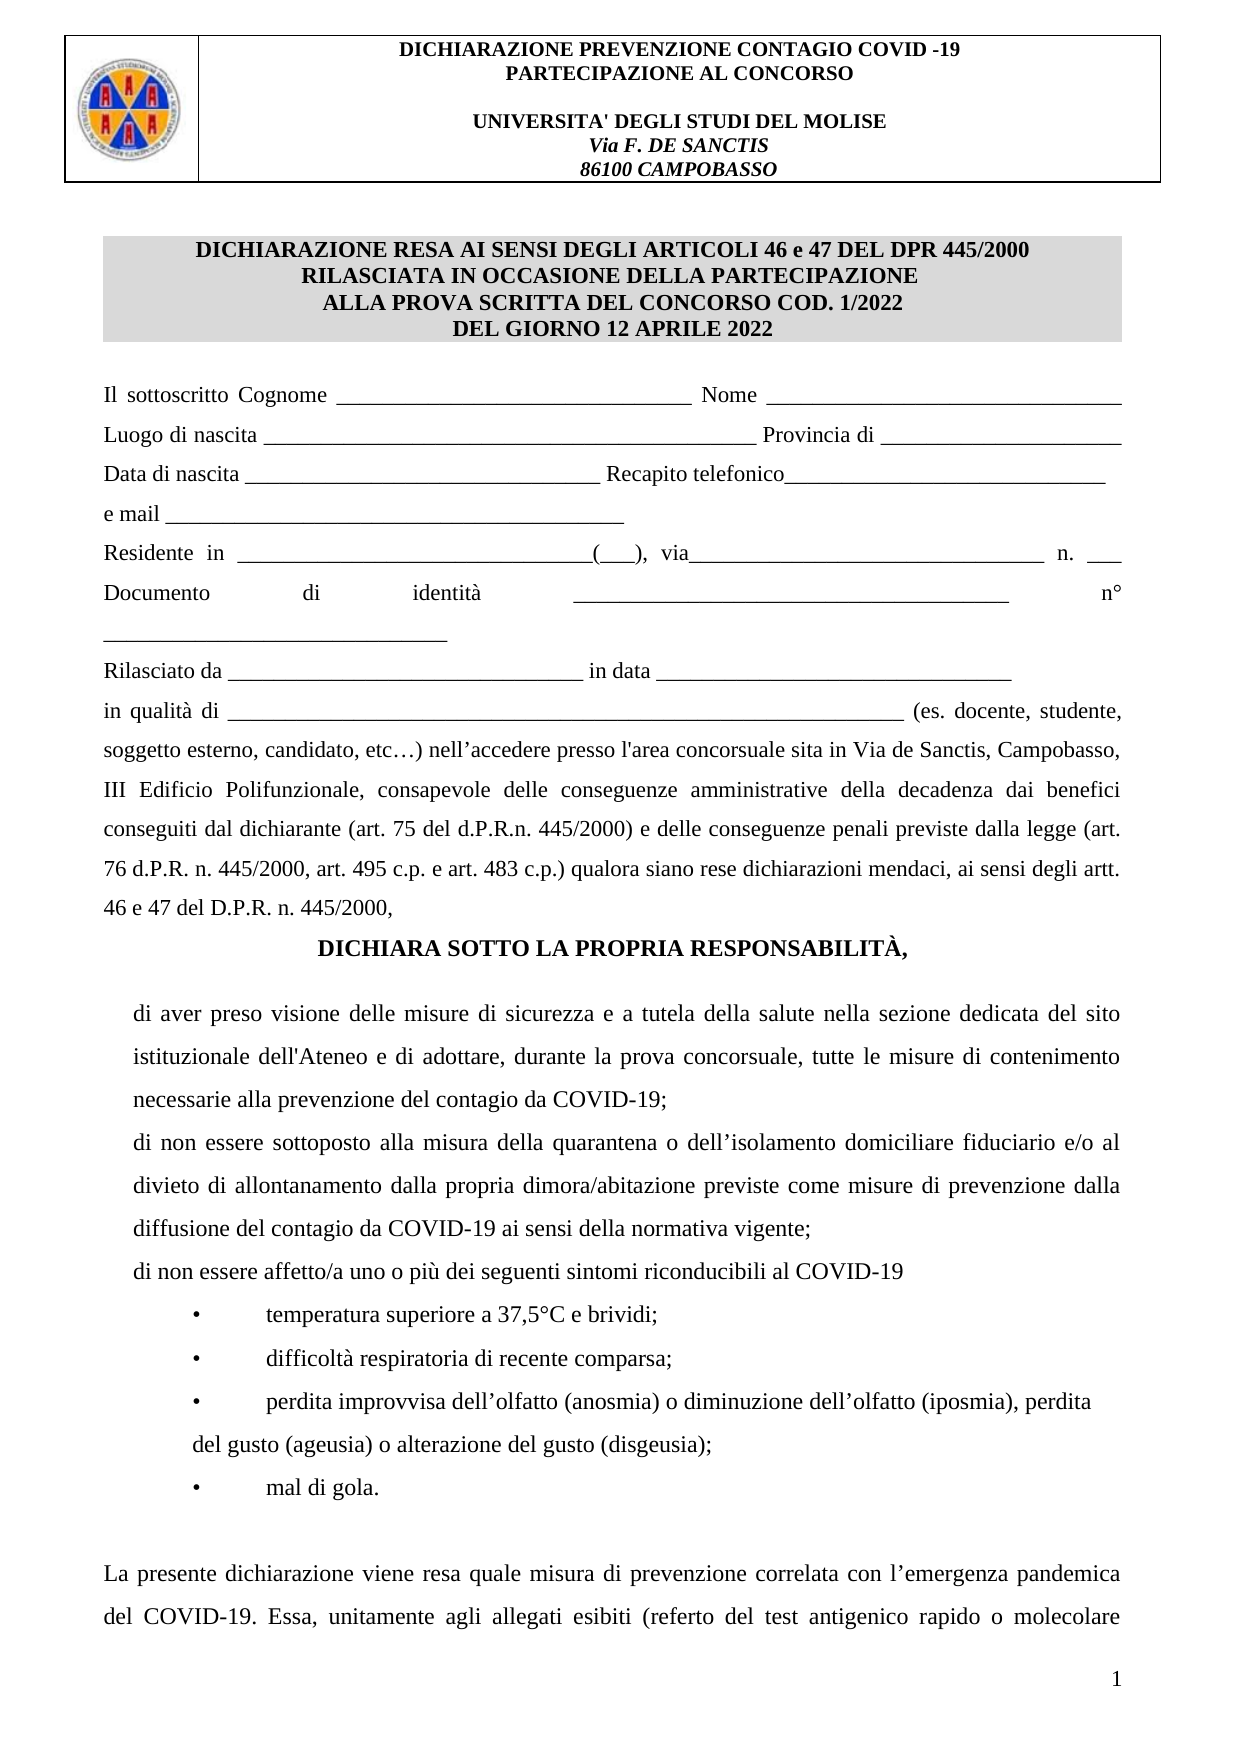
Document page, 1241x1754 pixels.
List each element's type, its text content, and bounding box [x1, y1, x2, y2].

text Residente in _______________________________(___), via_______________________________ n. ___ Documento di identità ______________________________________ n° ______________________________ [103, 539, 1122, 644]
text DICHIARAZIONE RESA AI SENSI DEGLI ARTICOLI 46 e 47 DEL DPR 445/2000 [103, 236, 1122, 263]
list difficoltà respiratoria di recente comparsa; [192, 1343, 1122, 1387]
list perdita improvvisa dell’olfatto (anosmia) o diminuzione dell’olfatto (iposmia), perdita del gusto (ageusia) o alterazione del gusto (disgeusia); [192, 1387, 1122, 1473]
text  di non essere sottoposto alla misura della quarantena o dell’isolamento domiciliare fiduciario e/o al divieto di allontanamento dalla propria dimora/abitazione previste come misure di prevenzione dalla diffusione del contagio da COVID-19 ai sensi della normativa vigente; [103, 1128, 1122, 1257]
text Il sottoscritto Cognome _______________________________ Nome _______________________________ Luogo di nascita ___________________________________________ Provincia di _____________________ Data di nascita _______________________________ Recapito telefonico____________________________ [103, 381, 1122, 486]
text DICHIARA SOTTO LA PROPRIA RESPONSABILITÀ, [103, 934, 1122, 977]
text  di non essere affetto/a uno o più dei seguenti sintomi riconducibili al COVID-19 [103, 1257, 1122, 1300]
text e mail ________________________________________ [103, 499, 1122, 526]
text in qualità di ___________________________________________________________ (es. docente, studente, soggetto esterno, candidato, etc…) nell’accedere presso l'area concorsuale sita in Via de Sanctis, Campobasso, III Edificio Polifunzionale, consapevole delle conseguenze amministrative della decadenza dai benefici conseguiti dal dichiarante (art. 75 del d.P.R.n. 445/2000) e delle conseguenze penali previste dalla legge (art. 76 d.P.R. n. 445/2000, art. 495 c.p. e art. 483 c.p.) qualora siano rese dichiarazioni mendaci, ai sensi degli artt. 46 e 47 del D.P.R. n. 445/2000, [103, 697, 1122, 921]
text RILASCIATA IN OCCASIONE DELLA PARTECIPAZIONE [103, 263, 1122, 289]
text ALLA PROVA SCRITTA DEL CONCORSO COD. 1/2022 [103, 289, 1122, 315]
list mal di gola. [192, 1473, 1122, 1516]
text  di aver preso visione delle misure di sicurezza e a tutela della salute nella sezione dedicata del sito istituzionale dell'Ateneo e di adottare, durante la prova concorsuale, tutte le misure di contenimento necessarie alla prevenzione del contagio da COVID-19; [103, 998, 1122, 1128]
text Rilasciato da _______________________________ in data _______________________________ [103, 657, 1122, 684]
text La presente dichiarazione viene resa quale misura di prevenzione correlata con l’emergenza pandemica del COVID-19. Essa, unitamente agli allegati esibiti (referto del test antigenico rapido o molecolare [103, 1559, 1122, 1645]
text DEL GIORNO 12 APRILE 2022 [103, 315, 1122, 342]
list temperatura superiore a 37,5°C e brividi; [192, 1300, 1122, 1343]
